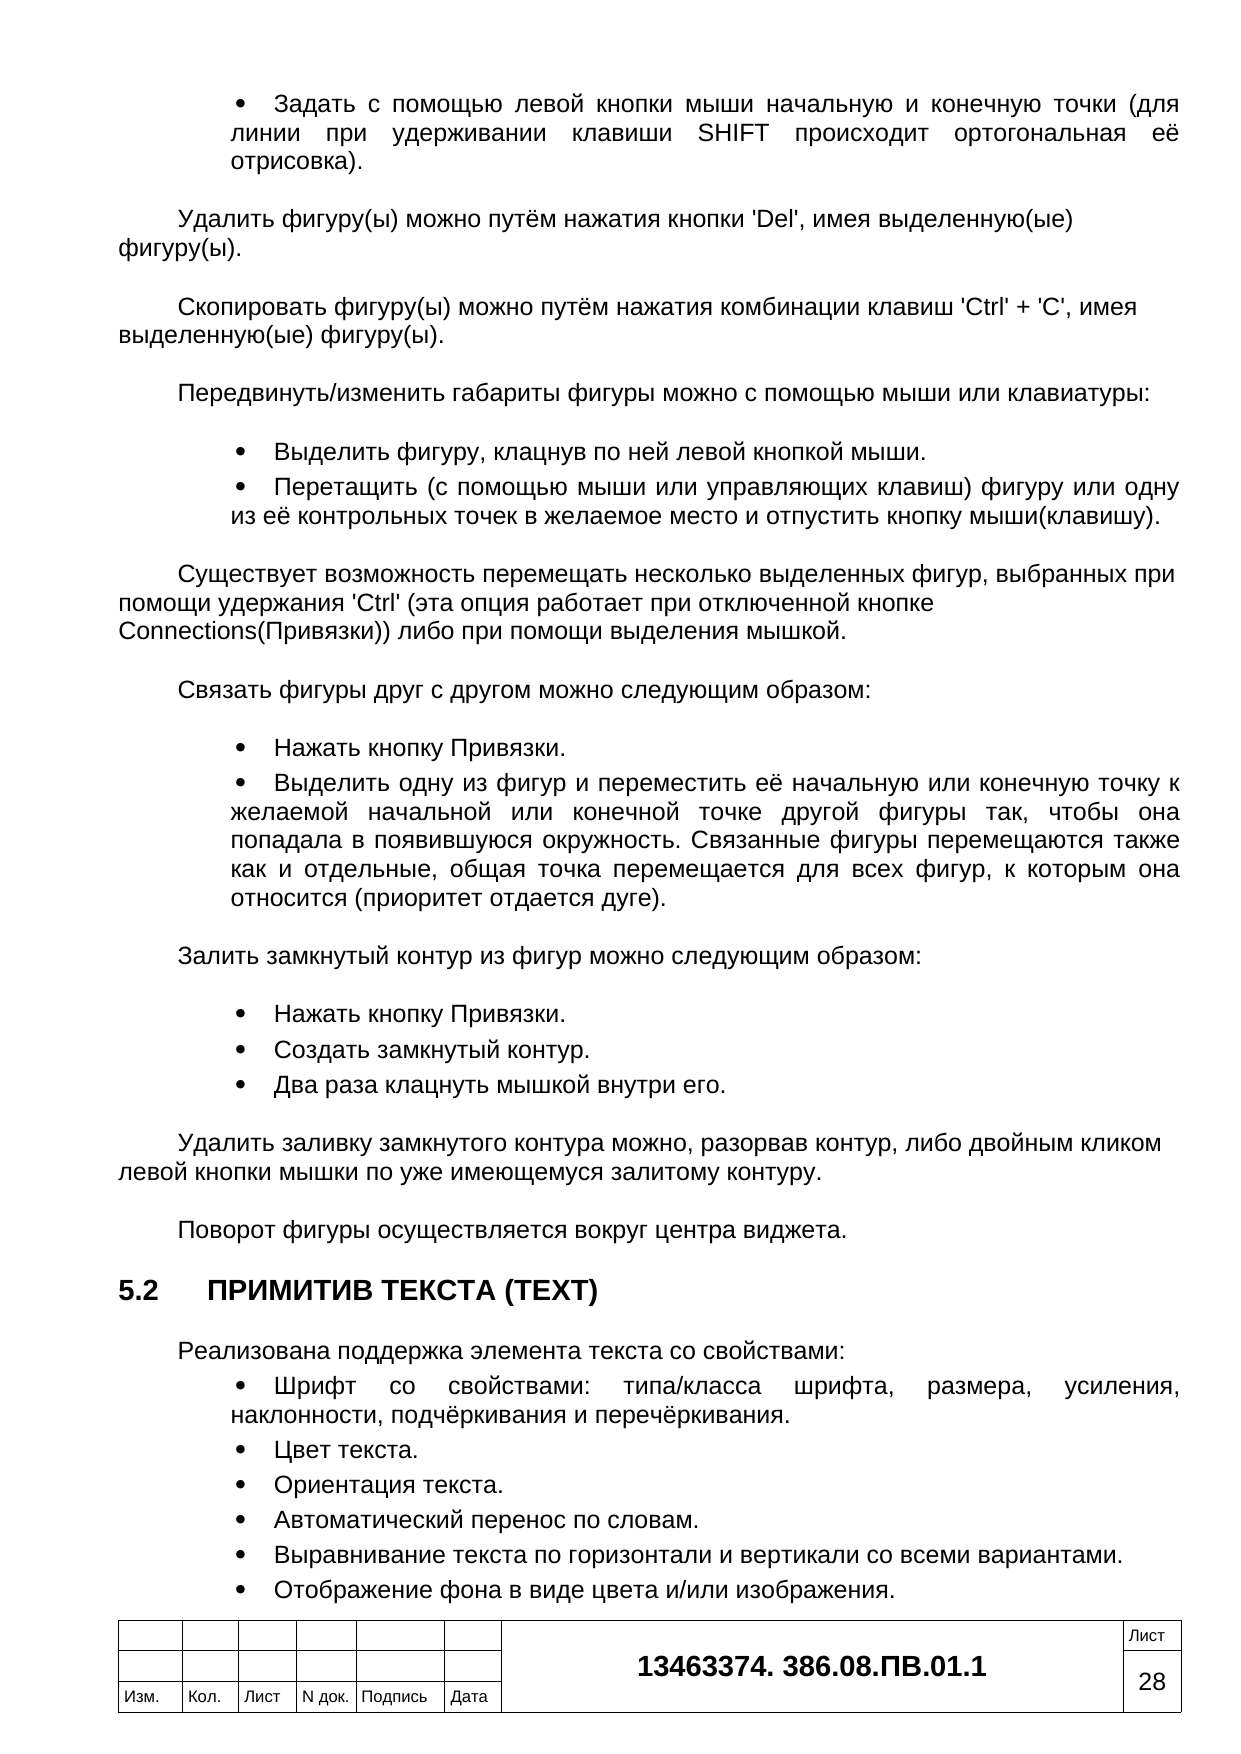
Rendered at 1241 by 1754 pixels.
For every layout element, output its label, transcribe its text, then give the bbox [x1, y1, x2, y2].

list Перетащить (с помощью мыши или управляющих клавиш) фигуру или одну из её контрольных точек в желаемое место и отпустить кнопку мыши(клавишу). [230, 472, 1181, 529]
list Цвет текста. [230, 1435, 1181, 1464]
text Существует возможность перемещать несколько выделенных фигур, выбранных при помощи удержания 'Ctrl' (эта опция работает при отключенной кнопке Connections(Привязки)) либо при помощи выделения мышкой. [118, 559, 1181, 645]
list Нажать кнопку Привязки. [230, 999, 1181, 1028]
text Удалить заливку замкнутого контура можно, разорвав контур, либо двойным кликом левой кнопки мышки по уже имеющемуся залитому контуру. [118, 1128, 1181, 1186]
text Передвинуть/изменить габариты фигуры можно с помощью мыши или клавиатуры: [118, 378, 1181, 407]
list Создать замкнутый контур. [230, 1034, 1181, 1063]
subtitle Примитив текста (Text) [118, 1273, 1181, 1307]
list Выравнивание текста по горизонтали и вертикали со всеми вариантами. [230, 1540, 1181, 1569]
text Связать фигуры друг с другом можно следующим образом: [118, 674, 1181, 703]
list Два раза клацнуть мышкой внутри его. [230, 1070, 1181, 1098]
list Выделить фигуру, клацнув по ней левой кнопкой мыши. [230, 437, 1181, 466]
list Задать с помощью левой кнопки мыши начальную и конечную точки (для линии при удерживании клавиши SHIFT происходит ортогональная её отрисовка). [230, 89, 1181, 175]
list Нажать кнопку Привязки. [230, 733, 1181, 762]
text Удалить фигуру(ы) можно путём нажатия кнопки 'Del', имея выделенную(ые) фигуру(ы). [118, 204, 1181, 262]
list Шрифт со свойствами: типа/класса шрифта, размера, усиления, наклонности, подчёркивания и перечёркивания. [230, 1371, 1181, 1429]
text Реализована поддержка элемента текста со свойствами: [118, 1336, 1181, 1365]
text Залить замкнутый контур из фигур можно следующим образом: [118, 941, 1181, 970]
text Поворот фигуры осуществляется вокруг центра виджета. [118, 1215, 1181, 1244]
text Скопировать фигуру(ы) можно путём нажатия комбинации клавиш 'Ctrl' + 'C', имея выделенную(ые) фигуру(ы). [118, 291, 1181, 349]
list Выделить одну из фигур и переместить её начальную или конечную точку к желаемой начальной или конечной точке другой фигуры так, чтобы она попадала в появившуюся окружность. Связанные фигуры перемещаются также как и отдельные, общая точка перемещается для всех фигур, к которым она относится (приоритет отдается дуге). [230, 768, 1181, 912]
list Ориентация текста. [230, 1470, 1181, 1499]
list Отображение фона в виде цвета и/или изображения. [230, 1576, 1181, 1604]
list Автоматический перенос по словам. [230, 1505, 1181, 1534]
